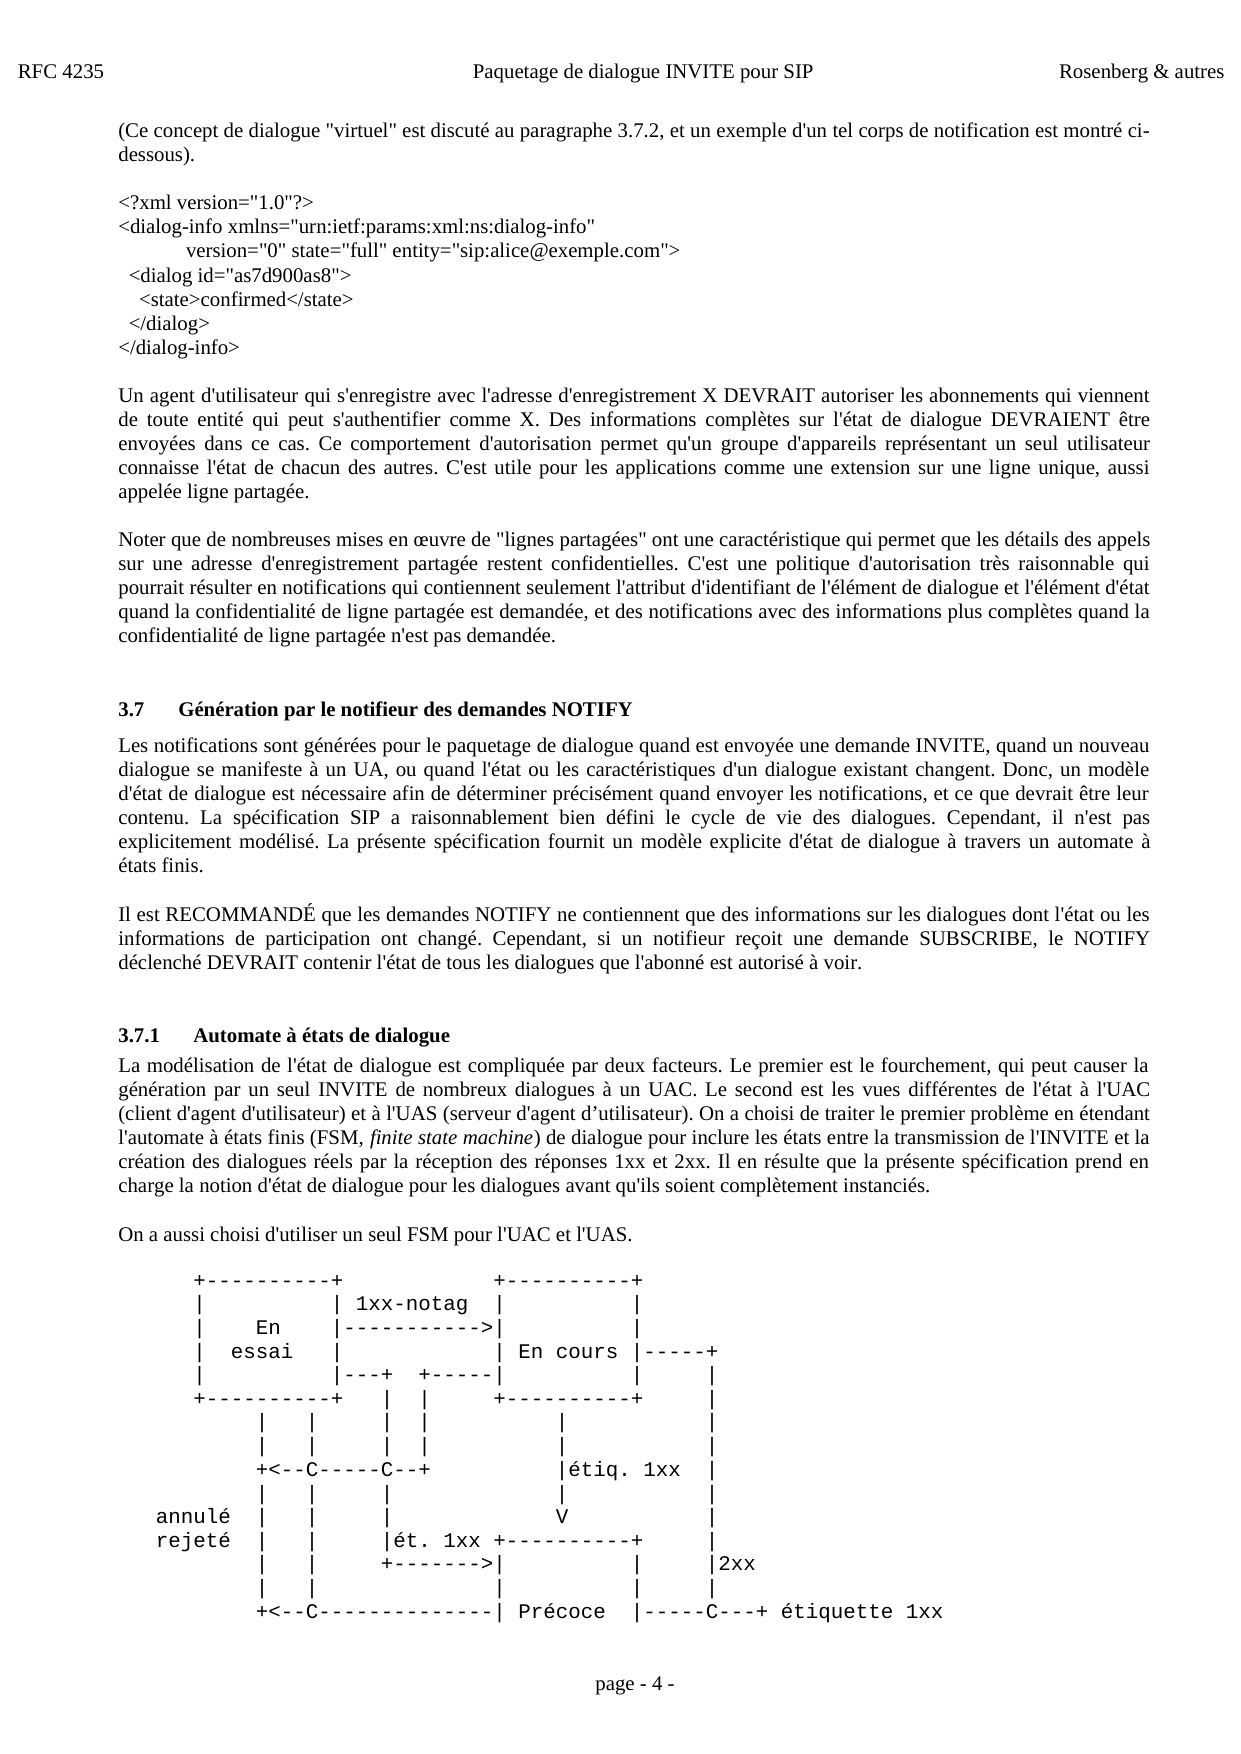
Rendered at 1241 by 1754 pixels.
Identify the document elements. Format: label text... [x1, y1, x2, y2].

text rejeté | | |ét. 1xx +----------+ | [118, 1530, 1152, 1553]
text Un agent d'utilisateur qui s'enregistre avec l'adresse d'enregistrement X DEVRAIT autoriser les abonnements qui viennent de toute entité qui peut s'authentifier comme X. Des informations complètes sur l'état de dialogue DEVRAIENT être envoyées dans ce cas. Ce comportement d'autorisation permet qu'un groupe d'appareils représentant un seul utilisateur connaisse l'état de chacun des autres. C'est utile pour les applications comme une extension sur une ligne unique, aussi appelée ligne partagée. [118, 383, 1152, 503]
text +----------+ | | +----------+ | [118, 1388, 1152, 1412]
text | | +------->| | |2xx [118, 1553, 1152, 1577]
text </dialog> [118, 311, 1152, 335]
subtitle 3.7 Génération par le notifieur des demandes NOTIFY [118, 697, 1152, 721]
text Les notifications sont générées pour le paquetage de dialogue quand est envoyée une demande INVITE, quand un nouveau dialogue se manifeste à un UA, ou quand l'état ou les caractéristiques d'un dialogue existant changent. Donc, un modèle d'état de dialogue est nécessaire afin de déterminer précisément quand envoyer les notifications, et ce que devrait être leur contenu. La spécification SIP a raisonnablement bien défini le cycle de vie des dialogues. Cependant, il n'est pas explicitement modélisé. La présente spécification fournit un modèle explicite d'état de dialogue à travers un automate à états finis. [118, 733, 1152, 877]
text | | 1xx-notag | | [118, 1293, 1152, 1317]
text La modélisation de l'état de dialogue est compliquée par deux facteurs. Le premier est le fourchement, qui peut causer la génération par un seul INVITE de nombreux dialogues à un UAC. Le second est les vues différentes de l'état à l'UAC (client d'agent d'utilisateur) et à l'UAS (serveur d'agent d’utilisateur). On a choisi de traiter le premier problème en étendant l'automate à états finis (FSM, finite state machine) de dialogue pour inclure les états entre la transmission de l'INVITE et la création des dialogues réels par la réception des réponses 1xx et 2xx. Il en résulte que la présente spécification prend en charge la notion d'état de dialogue pour les dialogues avant qu'ils soient complètement instanciés. [118, 1053, 1152, 1197]
text | | | | | [118, 1577, 1152, 1601]
text +<--C-----C--+ |étiq. 1xx | [118, 1459, 1152, 1482]
text | | | | | [118, 1482, 1152, 1506]
text annulé | | | V | [118, 1506, 1152, 1530]
text (Ce concept de dialogue "virtuel" est discuté au paragraphe 3.7.2, et un exemple d'un tel corps de notification est montré ci-dessous). [118, 118, 1152, 166]
text <dialog-info xmlns="urn:ietf:params:xml:ns:dialog-info" [118, 214, 1152, 238]
text | | | | | | [118, 1412, 1152, 1435]
text <?xml version="1.0"?> [118, 190, 1152, 214]
text <dialog id="as7d900as8"> [118, 262, 1152, 287]
text </dialog-info> [118, 335, 1152, 359]
text On a aussi choisi d'utiliser un seul FSM pour l'UAC et l'UAS. [118, 1222, 1152, 1246]
text | | | | | | [118, 1435, 1152, 1459]
text <state>confirmed</state> [118, 287, 1152, 311]
text +<--C--------------| Précoce |-----C---+ étiquette 1xx [118, 1601, 1152, 1624]
text Noter que de nombreuses mises en œuvre de "lignes partagées" ont une caractéristique qui permet que les détails des appels sur une adresse d'enregistrement partagée restent confidentielles. C'est une politique d'autorisation très raisonnable qui pourrait résulter en notifications qui contiennent seulement l'attribut d'identifiant de l'élément de dialogue et l'élément d'état quand la confidentialité de ligne partagée est demandée, et des notifications avec des informations plus complètes quand la confidentialité de ligne partagée n'est pas demandée. [118, 527, 1152, 647]
text +----------+ +----------+ [118, 1270, 1152, 1293]
text | essai | | En cours |-----+ [118, 1341, 1152, 1364]
subtitle 3.7.1 Automate à états de dialogue [118, 1023, 1152, 1047]
text | En |----------->| | [118, 1317, 1152, 1341]
text | |---+ +-----| | | [118, 1364, 1152, 1388]
text Il est RECOMMANDÉ que les demandes NOTIFY ne contiennent que des informations sur les dialogues dont l'état ou les informations de participation ont changé. Cependant, si un notifieur reçoit une demande SUBSCRIBE, le NOTIFY déclenché DEVRAIT contenir l'état de tous les dialogues que l'abonné est autorisé à voir. [118, 902, 1152, 974]
text version="0" state="full" entity="sip:alice@exemple.com"> [118, 238, 1152, 262]
